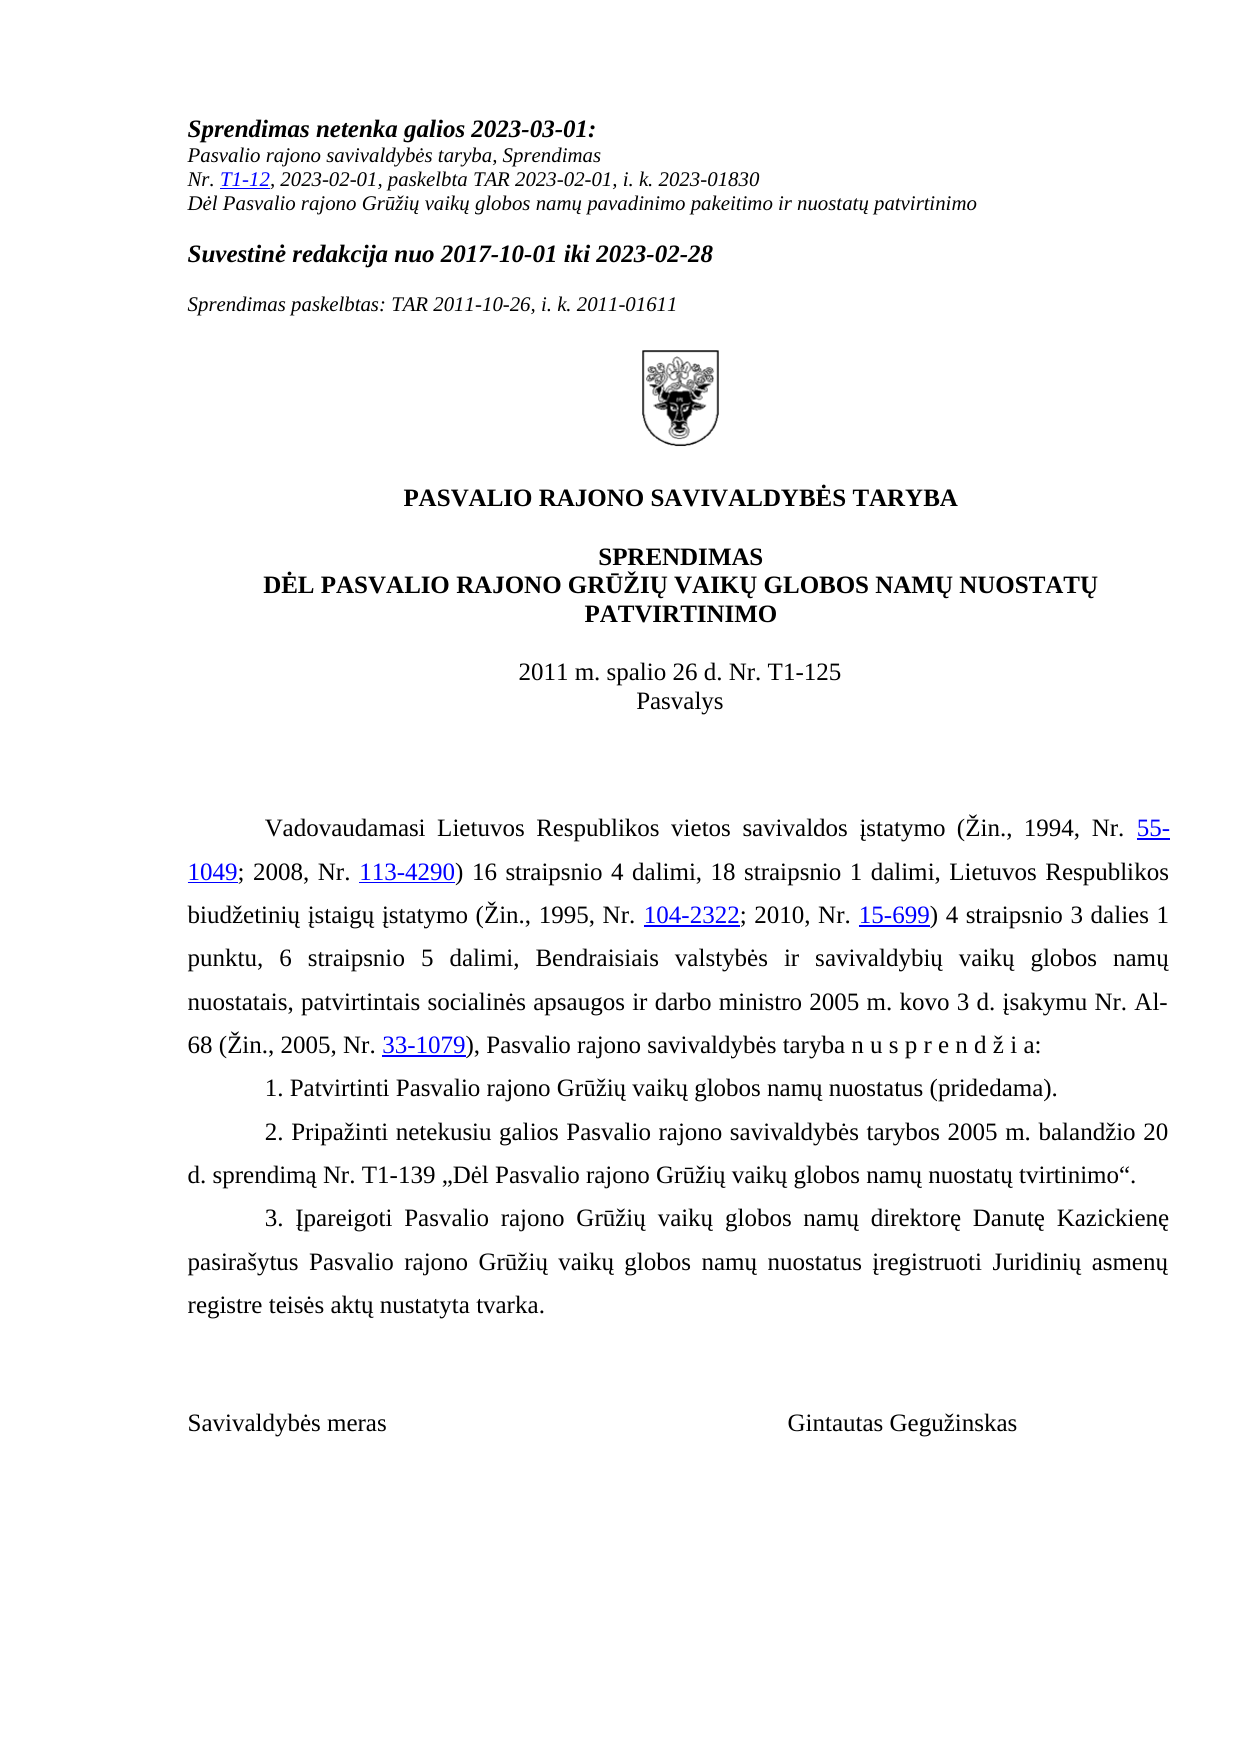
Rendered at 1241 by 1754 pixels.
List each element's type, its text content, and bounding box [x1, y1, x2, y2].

text 2011 m. spalio 26 d. Nr. T1-125 [187, 657, 1172, 687]
text DĖL PASVALIO RAJONO GRŪŽIŲ VAIKŲ GLOBOS NAMŲ NUOSTATŲ PATVIRTINIMO [189, 570, 1172, 628]
text Sprendimas netenka galios 2023-03-01: [187, 114, 1172, 143]
text Nr. T1-12, 2023-02-01, paskelbta TAR 2023-02-01, i. k. 2023-01830 [187, 167, 1172, 191]
text 2. Pripažinti netekusiu galios Pasvalio rajono savivaldybės tarybos 2005 m. balandžio 20 d. sprendimą Nr. T1-139 „Dėl Pasvalio rajono Grūžių vaikų globos namų nuostatų tvirtinimo“. [187, 1106, 1170, 1192]
text Suvestinė redakcija nuo 2017-10-01 iki 2023-02-28 [187, 239, 1172, 268]
text PASVALIO RAJONO SAVIVALDYBĖS TARYBA [189, 483, 1172, 512]
text 1. Patvirtinti Pasvalio rajono Grūžių vaikų globos namų nuostatus (pridedama). [187, 1062, 1172, 1106]
text Vadovaudamasi Lietuvos Respublikos vietos savivaldos įstatymo (Žin., 1994, Nr. 55-1049; 2008, Nr. 113-4290) 16 straipsnio 4 dalimi, 18 straipsnio 1 dalimi, Lietuvos Respublikos biudžetinių įstaigų įstatymo (Žin., 1995, Nr. 104-2322; 2010, Nr. 15-699) 4 straipsnio 3 dalies 1 punktu, 6 straipsnio 5 dalimi, Bendraisiais valstybės ir savivaldybių vaikų globos namų nuostatais, patvirtintais socialinės apsaugos ir darbo ministro 2005 m. kovo 3 d. įsakymu Nr. Al-68 (Žin., 2005, Nr. 33-1079), Pasvalio rajono savivaldybės taryba n u s p r e n d ž i a: [187, 802, 1170, 1062]
text Savivaldybės meras Gintautas Gegužinskas [187, 1408, 1170, 1437]
text 3. Įpareigoti Pasvalio rajono Grūžių vaikų globos namų direktorę Danutę Kazickienę pasirašytus Pasvalio rajono Grūžių vaikų globos namų nuostatus įregistruoti Juridinių asmenų registre teisės aktų nustatyta tvarka. [187, 1192, 1170, 1322]
text Dėl Pasvalio rajono Grūžių vaikų globos namų pavadinimo pakeitimo ir nuostatų patvirtinimo [187, 191, 1172, 215]
text SPRENDIMAS [189, 542, 1172, 570]
text Pasvalys [187, 687, 1172, 716]
text Pasvalio rajono savivaldybės taryba, Sprendimas [187, 143, 1172, 167]
text Sprendimas paskelbtas: TAR 2011-10-26, i. k. 2011-01611 [187, 292, 1172, 316]
